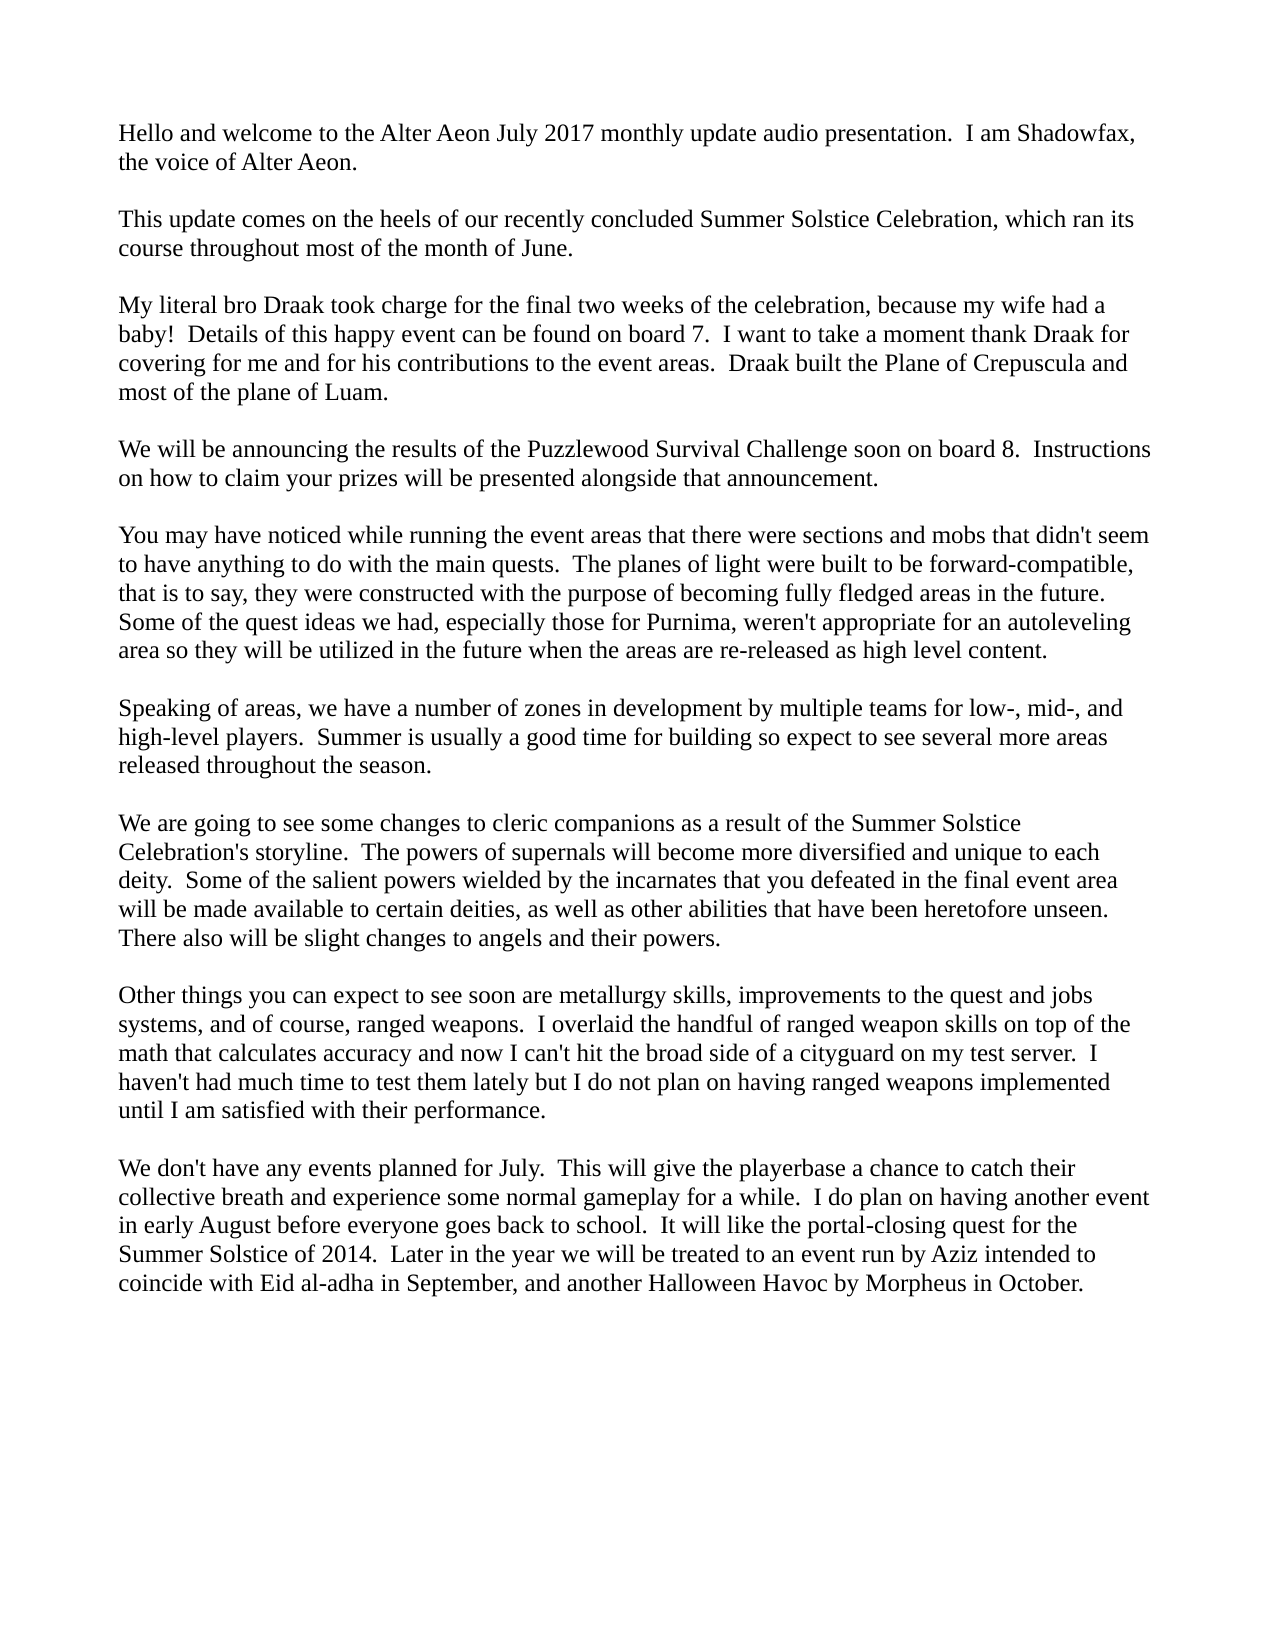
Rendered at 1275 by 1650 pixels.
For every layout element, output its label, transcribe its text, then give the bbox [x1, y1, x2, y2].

text My literal bro Draak took charge for the final two weeks of the celebration, because my wife had a baby! Details of this happy event can be found on board 7. I want to take a moment thank Draak for covering for me and for his contributions to the event areas. Draak built the Plane of Crepuscula and most of the plane of Luam. [118, 291, 1157, 406]
text Speaking of areas, we have a number of zones in development by multiple teams for low-, mid-, and high-level players. Summer is usually a good time for building so expect to see several more areas released throughout the season. [118, 693, 1157, 779]
text Other things you can expect to see soon are metallurgy skills, improvements to the quest and jobs systems, and of course, ranged weapons. I overlaid the handful of ranged weapon skills on top of the math that calculates accuracy and now I can't hit the broad side of a cityguard on my test server. I haven't had much time to test them lately but I do not plan on having ranged weapons implemented until I am satisfied with their performance. [118, 981, 1157, 1124]
text Hello and welcome to the Alter Aeon July 2017 monthly update audio presentation. I am Shadowfax, the voice of Alter Aeon. [118, 118, 1157, 176]
text You may have noticed while running the event areas that there were sections and mobs that didn't seem to have anything to do with the main quests. The planes of light were built to be forward-compatible, that is to say, they were constructed with the purpose of becoming fully fledged areas in the future. Some of the quest ideas we had, especially those for Purnima, weren't appropriate for an autoleveling area so they will be utilized in the future when the areas are re-released as high level content. [118, 521, 1157, 664]
text We will be announcing the results of the Puzzlewood Survival Challenge soon on board 8. Instructions on how to claim your prizes will be presented alongside that announcement. [118, 434, 1157, 492]
text We are going to see some changes to cleric companions as a result of the Summer Solstice Celebration's storyline. The powers of supernals will become more diversified and unique to each deity. Some of the salient powers wielded by the incarnates that you defeated in the final event area will be made available to certain deities, as well as other abilities that have been heretofore unseen. There also will be slight changes to angels and their powers. [118, 808, 1157, 952]
text This update comes on the heels of our recently concluded Summer Solstice Celebration, which ran its course throughout most of the month of June. [118, 204, 1157, 262]
text We don't have any events planned for July. This will give the playerbase a chance to catch their collective breath and experience some normal gameplay for a while. I do plan on having another event in early August before everyone goes back to school. It will like the portal-closing quest for the Summer Solstice of 2014. Later in the year we will be treated to an event run by Aziz intended to coincide with Eid al-adha in September, and another Halloween Havoc by Morpheus in October. [118, 1153, 1157, 1297]
